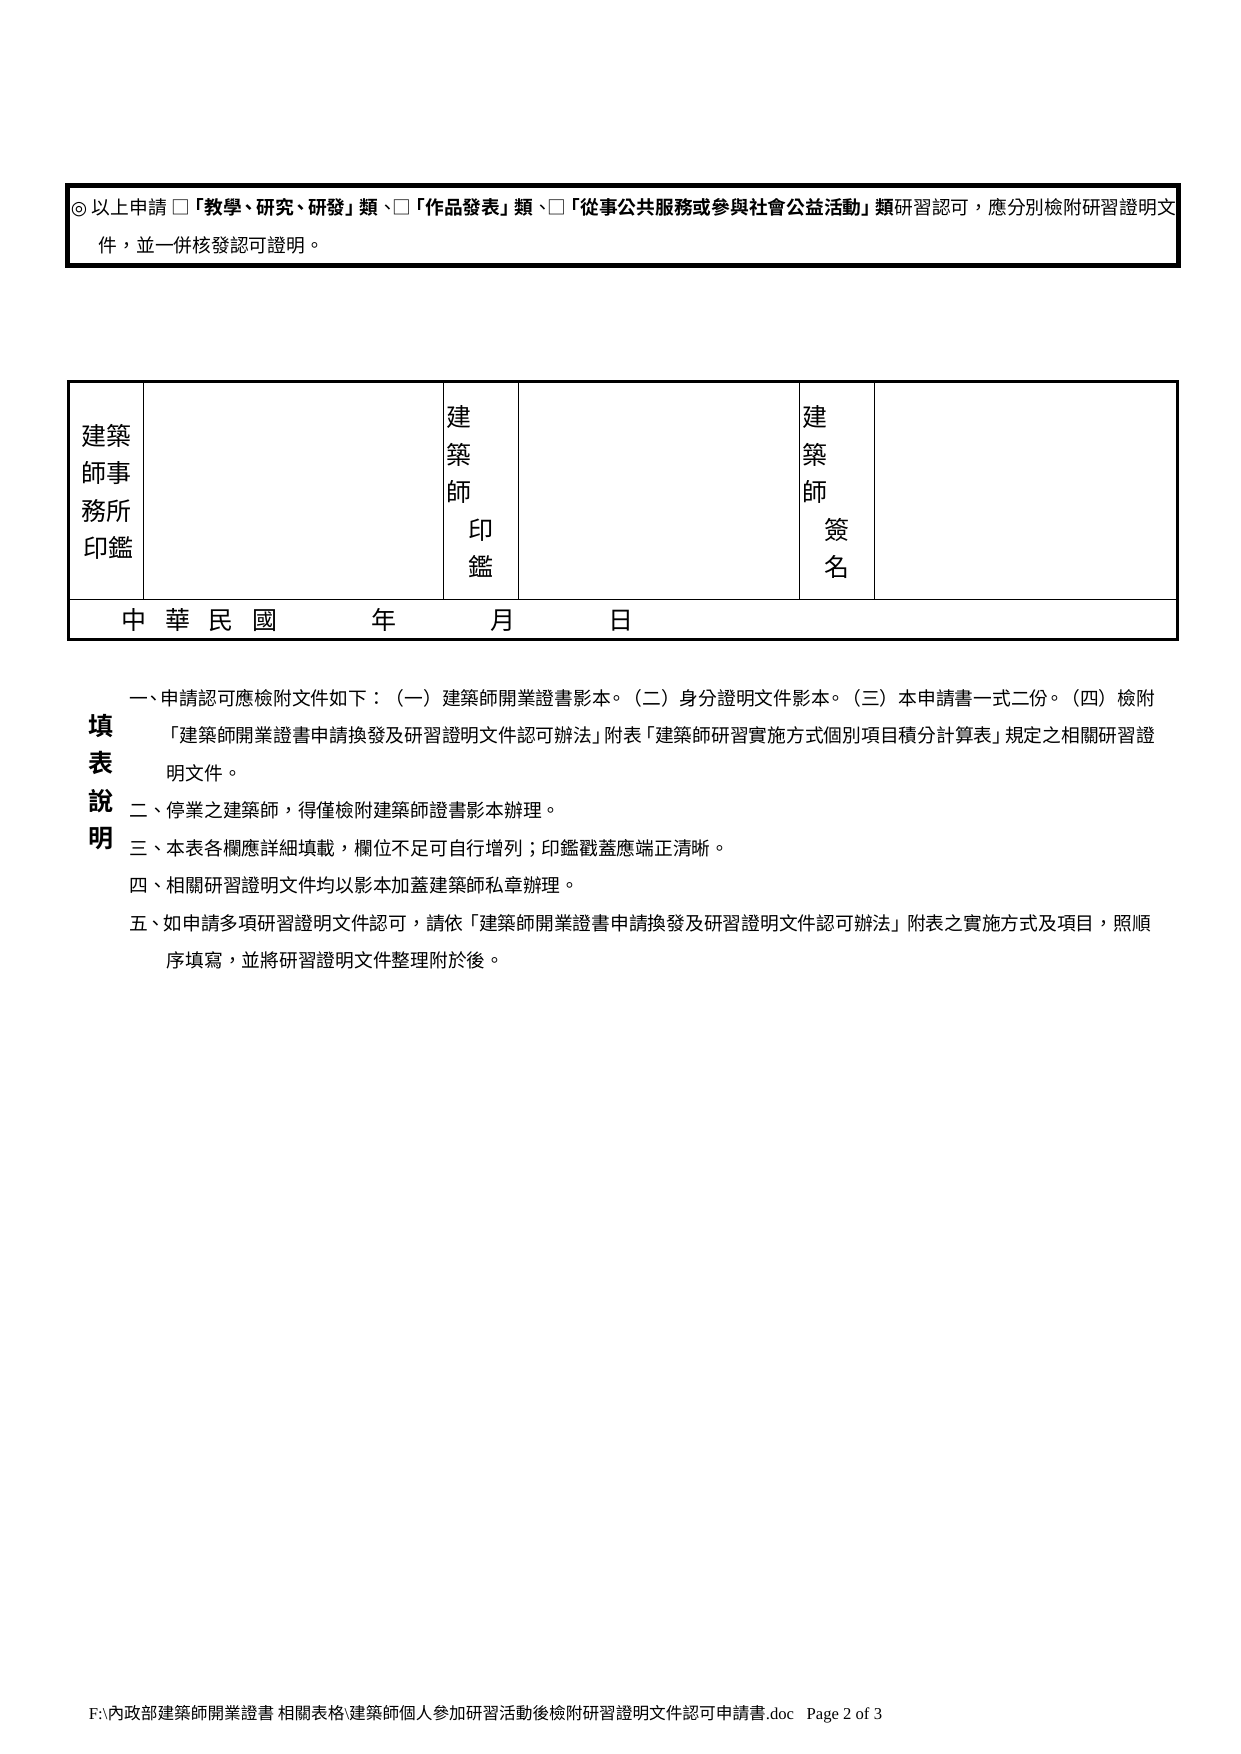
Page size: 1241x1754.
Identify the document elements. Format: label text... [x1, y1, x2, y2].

table_header 建築師事 務所 印鑑 [70, 383, 143, 598]
table_header [875, 383, 1176, 598]
table_header [519, 383, 799, 598]
table_cell 中 華 民 國 年 月 日 [70, 600, 1176, 637]
table_header 填 表 說 明 [86, 678, 126, 978]
table_header [144, 383, 443, 598]
table_header ◎ 以上申請 □「教學、研究、研發」類、□「作品發表」類、□「從事公共服務或參與社會公益活動」類研習認可，應分別檢附研習證明文件，並一併核發認可證明。 [70, 188, 1176, 263]
table_header 建 築 師 印 鑑 [444, 383, 518, 598]
table_header 建 築 師 簽 名 [800, 383, 874, 598]
table_header 一、申請認可應檢附文件如下：（一）建築師開業證書影本。（二）身分證明文件影本。（三）本申請書一式二份。（四）檢附「建築師開業證書申請換發及研習證明文件認可辦法」附表「建築師研習實施方式個別項目積分計算表」規定之相關研習證明文件。 二、停業之建築師，得僅檢附建築師證書影本辦理。 三、本表各欄應詳細填載，欄位不足可自行增列；印鑑戳蓋應端正清晰。 四、相關研習證明文件均以影本加蓋建築師私章辦理。 五、如申請多項研習證明文件認可，請依「建築師開業證書申請換發及研習證明文件認可辦法」附表之實施方式及項目，照順序填寫，並將研習證明文件整理附於後。 [126, 678, 1157, 978]
